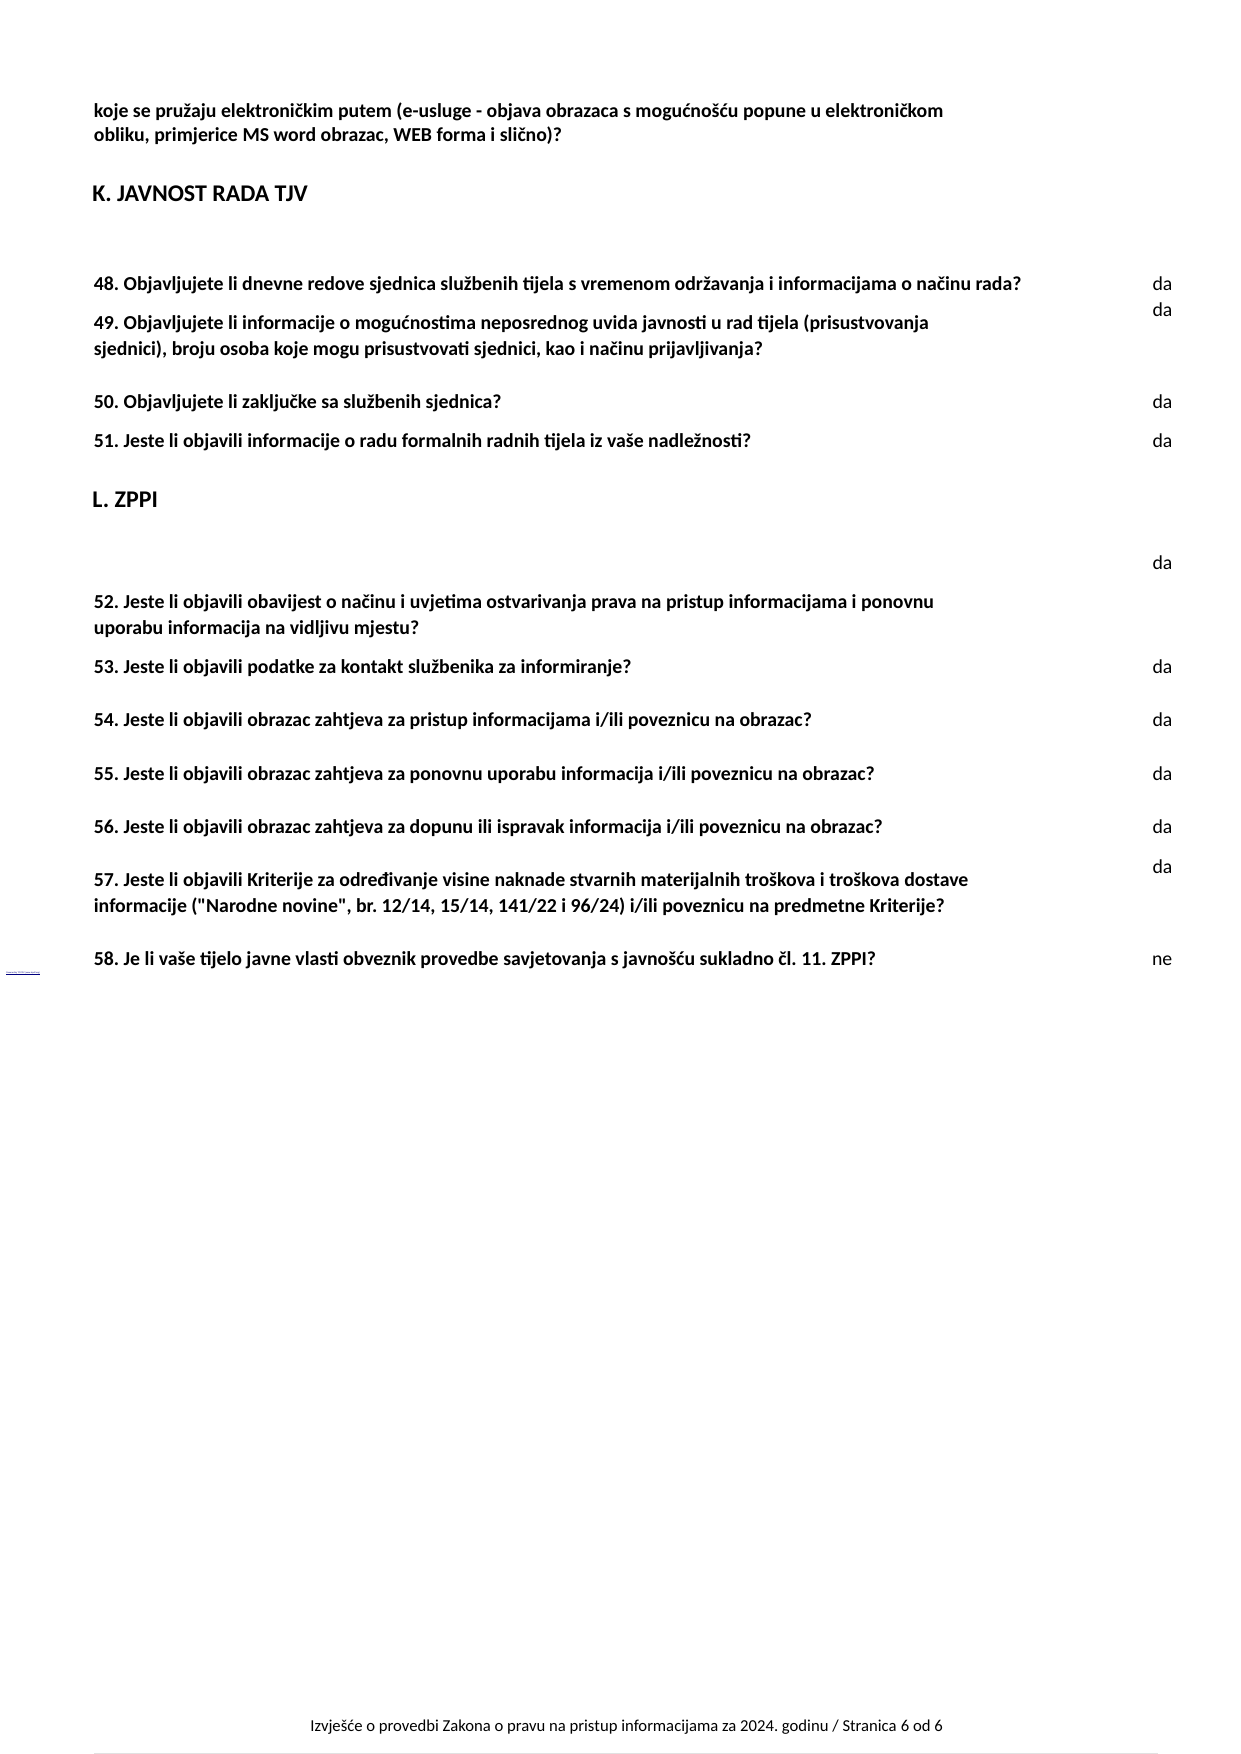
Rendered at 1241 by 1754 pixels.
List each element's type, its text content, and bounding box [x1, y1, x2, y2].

table_cell 50. Objavljujete li zaključke sa službenih sjednica? [92, 375, 1064, 429]
table_cell da [1064, 297, 1172, 375]
table_cell 51. Jeste li objavili informacije o radu formalnih radnih tijela iz vaše nadležnosti? L. ZPPI [92, 429, 1064, 551]
table_cell 48. Objavljujete li dnevne redove sjednica službenih tijela s vremenom održavanja i informacijama o načinu rada? [92, 232, 1064, 297]
table_cell da [1064, 641, 1172, 694]
table_cell koje se pružaju elektroničkim putem (e-usluge - objava obrazaca s mogućnošću popune u elektroničkom obliku, primjerice MS word obrazac, WEB forma i slično)? K. JAVNOST RADA TJV [92, 75, 1064, 232]
table_cell da [1064, 232, 1172, 297]
table_cell da [1064, 801, 1172, 854]
table_cell ne [1064, 932, 1172, 972]
table_cell 53. Jeste li objavili podatke za kontakt službenika za informiranje? [92, 641, 1064, 694]
table_cell 57. Jeste li objavili Kriterije za određivanje visine naknade stvarnih materijalnih troškova i troškova dostave informacije ("Narodne novine", br. 12/14, 15/14, 141/22 i 96/24) i/ili poveznicu na predmetne Kriterije? [92, 854, 1064, 932]
table_cell da [1064, 375, 1172, 429]
table_cell da [1064, 429, 1172, 551]
table_cell da [1064, 551, 1172, 641]
table_cell 56. Jeste li objavili obrazac zahtjeva za dopunu ili ispravak informacija i/ili poveznicu na obrazac? [92, 801, 1064, 854]
table_cell da [1064, 854, 1172, 932]
table_cell 55. Jeste li objavili obrazac zahtjeva za ponovnu uporabu informacija i/ili poveznicu na obrazac? [92, 747, 1064, 801]
table_cell [1064, 75, 1172, 232]
table_cell 54. Jeste li objavili obrazac zahtjeva za pristup informacijama i/ili poveznicu na obrazac? [92, 694, 1064, 747]
table_cell 52. Jeste li objavili obavijest o načinu i uvjetima ostvarivanja prava na pristup informacijama i ponovnu uporabu informacija na vidljivu mjestu? [92, 551, 1064, 641]
table_cell da [1064, 694, 1172, 747]
table_cell 58. Je li vaše tijelo javne vlasti obveznik provedbe savjetovanja s javnošću sukladno čl. 11. ZPPI? [92, 932, 1064, 972]
table_cell da [1064, 747, 1172, 801]
table_cell 49. Objavljujete li informacije o mogućnostima neposrednog uvida javnosti u rad tijela (prisustvovanja sjednici), broju osoba koje mogu prisustvovati sjednici, kao i načinu prijavljivanja? [92, 297, 1064, 375]
